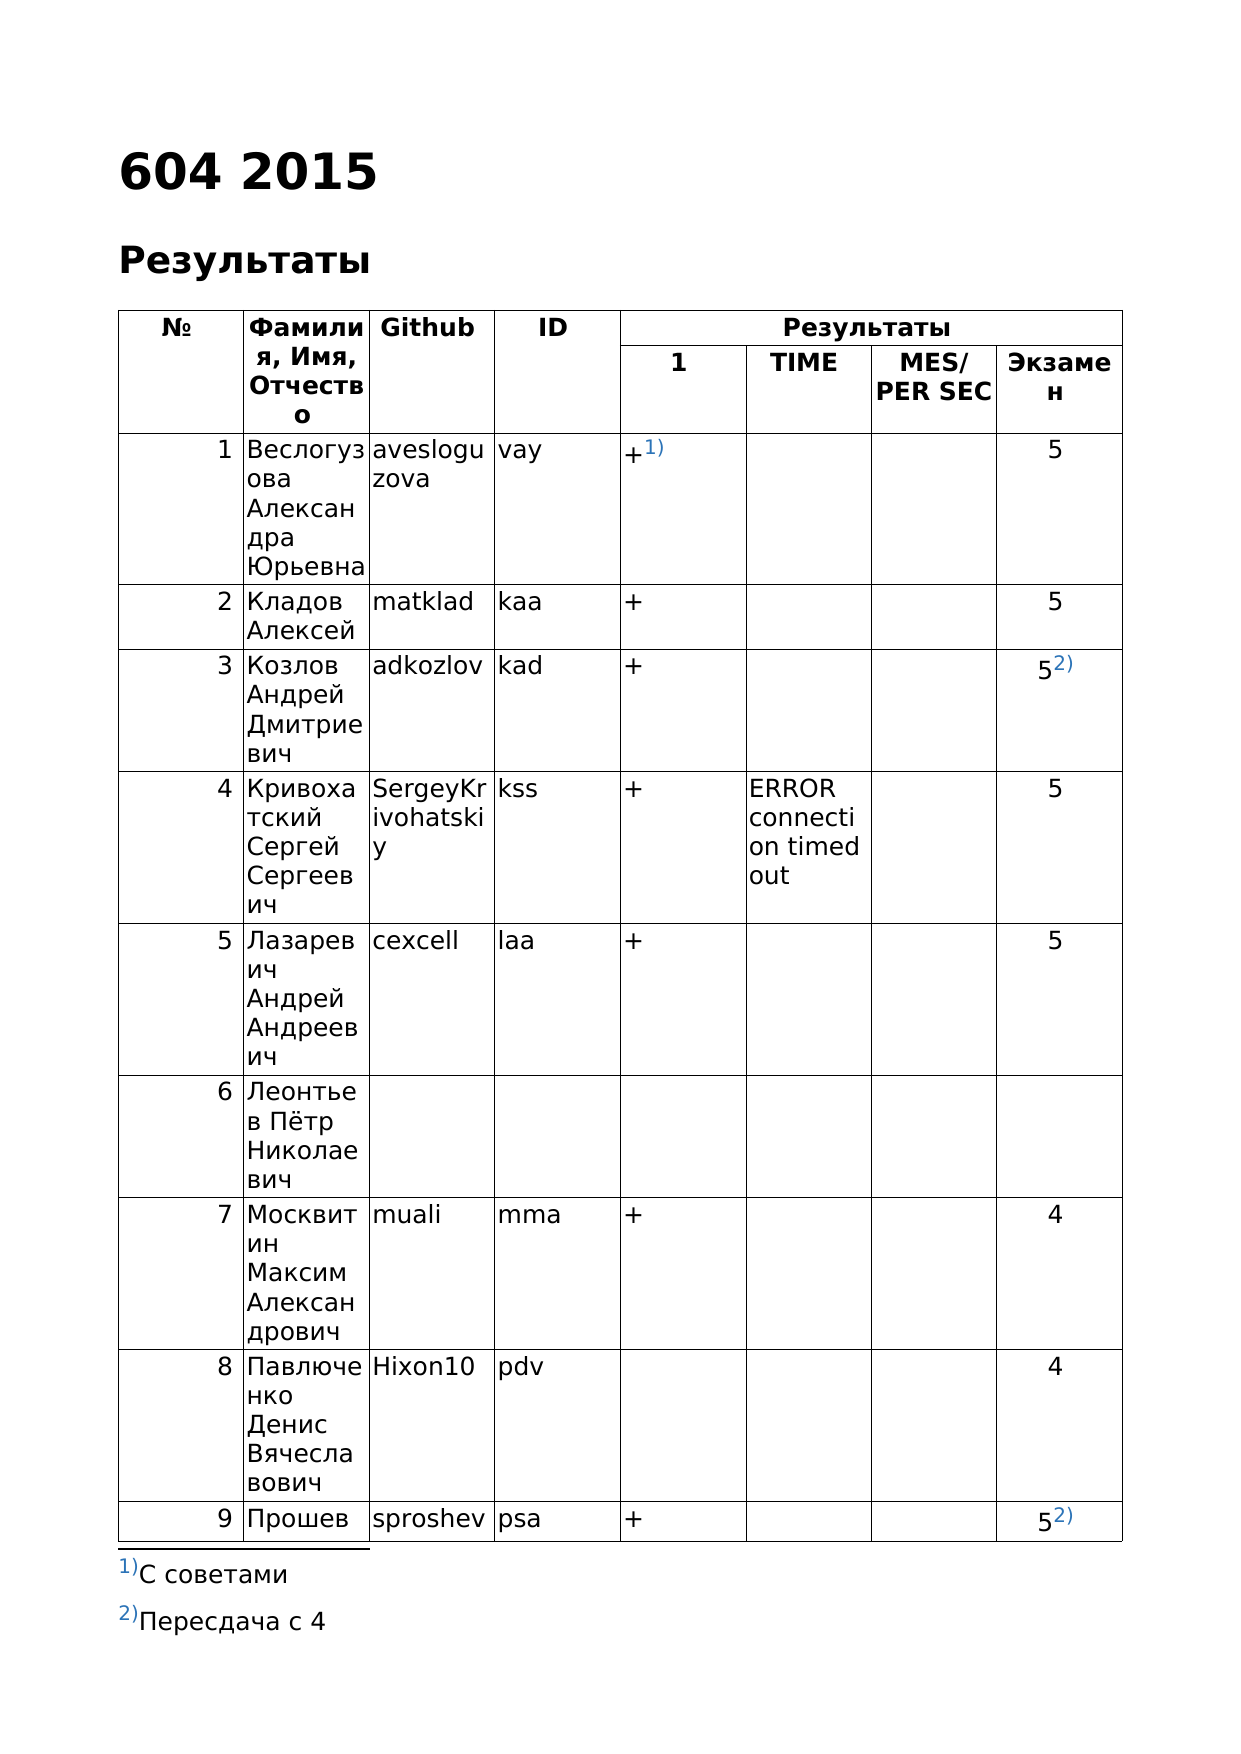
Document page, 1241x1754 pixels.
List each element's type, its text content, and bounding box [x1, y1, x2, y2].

table_cell Леонтьев Пётр Николаевич [244, 1076, 369, 1197]
table_cell 5 [119, 924, 243, 1074]
table_cell Веслогузова Александра Юрьевна [244, 434, 369, 584]
table_cell [621, 1350, 746, 1501]
table_cell [370, 1076, 494, 1197]
table_cell matklad [370, 585, 494, 648]
table_cell 8 [119, 1350, 243, 1501]
table_cell Hixon10 [370, 1350, 494, 1501]
table_cell pdv [495, 1350, 620, 1501]
table_cell adkozlov [370, 650, 494, 771]
table_cell kss [495, 772, 620, 923]
table_cell 9 [119, 1502, 243, 1541]
table_header № [119, 311, 243, 432]
table_header ID [495, 311, 620, 432]
table_cell avesloguzova [370, 434, 494, 584]
table_cell 5 [997, 772, 1122, 923]
table_cell ERROR connection timed out [747, 772, 871, 923]
table_cell 7 [119, 1198, 243, 1349]
table_cell [747, 650, 871, 771]
table_cell 52) [997, 1502, 1122, 1541]
subtitle Результаты [118, 239, 1122, 282]
table_cell vay [495, 434, 620, 584]
table_cell Прошев [244, 1502, 369, 1541]
table_cell [872, 650, 996, 771]
table_cell 1 [119, 434, 243, 584]
table_cell psa [495, 1502, 620, 1541]
table_cell Козлов Андрей Дмитриевич [244, 650, 369, 771]
table_cell [495, 1076, 620, 1197]
table_cell + [621, 1198, 746, 1349]
table_cell 2 [119, 585, 243, 648]
table_header Результаты [621, 311, 1122, 345]
table_cell muali [370, 1198, 494, 1349]
table_cell 5 [997, 924, 1122, 1074]
table_cell + [621, 924, 746, 1074]
table_cell [872, 585, 996, 648]
table_cell 4 [119, 772, 243, 923]
table_cell [872, 924, 996, 1074]
subtitle 604 2015 [118, 143, 1122, 201]
table_cell [872, 1076, 996, 1197]
table_cell cexcell [370, 924, 494, 1074]
table_header Фамилия, Имя, Отчество [244, 311, 369, 432]
table_cell Москвитин Максим Александрович [244, 1198, 369, 1349]
table_cell [747, 1350, 871, 1501]
table_cell [872, 1502, 996, 1541]
table_cell Экзамен [997, 346, 1122, 432]
table_cell + [621, 585, 746, 648]
table_cell 4 [997, 1350, 1122, 1501]
table_cell kaa [495, 585, 620, 648]
table_cell Лазаревич Андрей Андреевич [244, 924, 369, 1074]
table_cell 5 [997, 650, 1122, 771]
table_cell [872, 434, 996, 584]
table_cell [872, 1350, 996, 1501]
table_cell SergeyKrivohatskiy [370, 772, 494, 923]
table_cell kad [495, 650, 620, 771]
table_cell [872, 1198, 996, 1349]
table_cell 4 [997, 1198, 1122, 1349]
table_cell [747, 434, 871, 584]
table_cell Кладов Алексей [244, 585, 369, 648]
table_cell 5 [997, 434, 1122, 584]
table_cell [747, 1198, 871, 1349]
table_cell 5 [997, 585, 1122, 648]
table_cell + [621, 650, 746, 771]
table_cell Кривохатский Сергей Сергеевич [244, 772, 369, 923]
table_cell [747, 1076, 871, 1197]
table_cell [747, 924, 871, 1074]
table_cell [621, 1076, 746, 1197]
table_cell [747, 585, 871, 648]
table_cell mma [495, 1198, 620, 1349]
table_cell 3 [119, 650, 243, 771]
table_cell [747, 1502, 871, 1541]
table_cell + [621, 772, 746, 923]
table_cell [997, 1076, 1122, 1197]
table_cell sproshev [370, 1502, 494, 1541]
table_cell MES/PER SEC [872, 346, 996, 432]
table_cell 6 [119, 1076, 243, 1197]
table_cell laa [495, 924, 620, 1074]
table_cell [872, 772, 996, 923]
table_cell 1 [621, 346, 746, 432]
table_cell + [621, 434, 746, 584]
table_cell TIME [747, 346, 871, 432]
table_cell Павлюченко Денис Вячеславович [244, 1350, 369, 1501]
table_header Github [370, 311, 494, 432]
table_cell + [621, 1502, 746, 1541]
